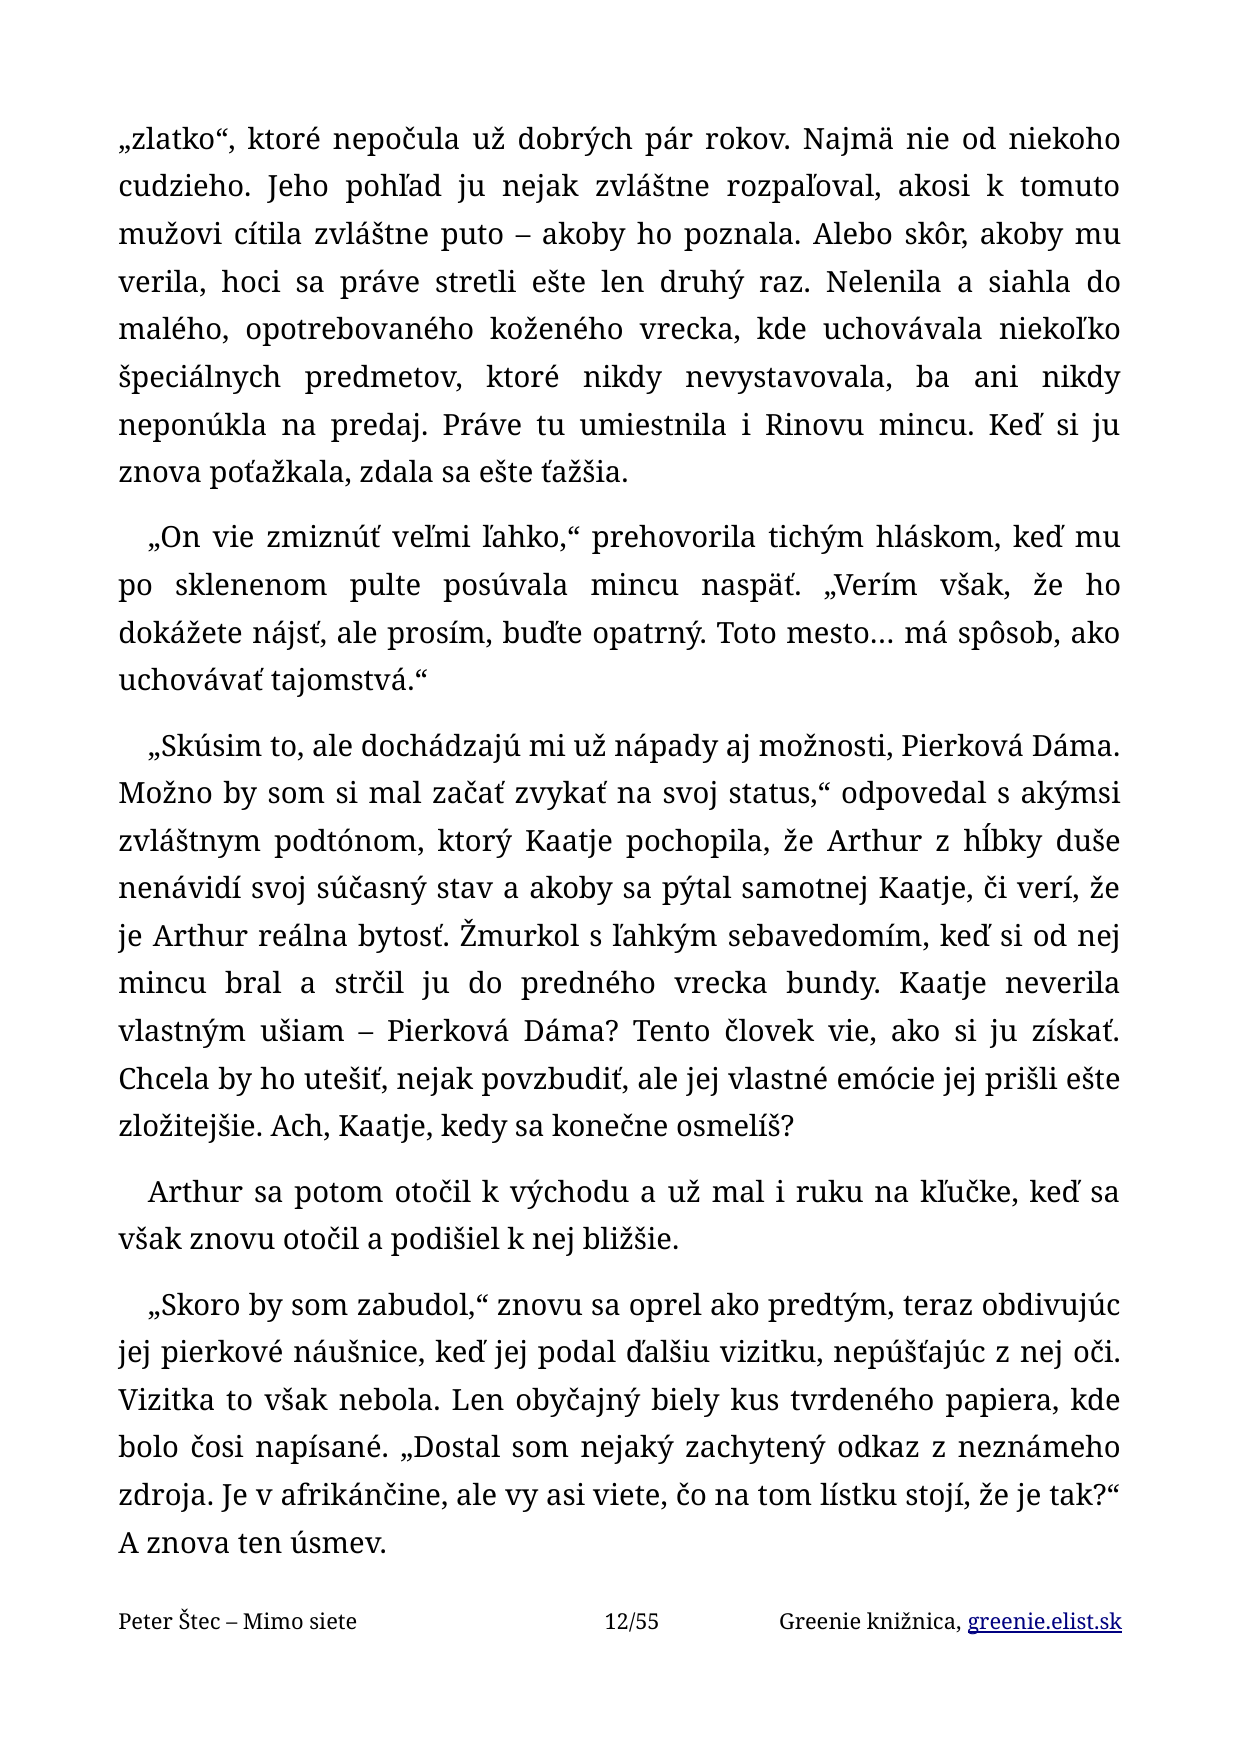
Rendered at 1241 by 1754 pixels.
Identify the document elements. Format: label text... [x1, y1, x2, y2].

text „zlatko“, ktoré nepočula už dobrých pár rokov. Najmä nie od niekoho cudzieho. Jeho pohľad ju nejak zvláštne rozpaľoval, akosi k tomuto mužovi cítila zvláštne puto – akoby ho poznala. Alebo skôr, akoby mu verila, hoci sa práve stretli ešte len druhý raz. Nelenila a siahla do malého, opotrebovaného koženého vrecka, kde uchovávala niekoľko špeciálnych predmetov, ktoré nikdy nevystavovala, ba ani nikdy neponúkla na predaj. Práve tu umiestnila i Rinovu mincu. Keď si ju znova poťažkala, zdala sa ešte ťažšia. [118, 118, 1122, 491]
text Arthur sa potom otočil k východu a už mal i ruku na kľučke, keď sa však znovu otočil a podišiel k nej bližšie. [118, 1171, 1122, 1258]
text „Skúsim to, ale dochádzajú mi už nápady aj možnosti, Pierková Dáma. Možno by som si mal začať zvykať na svoj status,“ odpovedal s akýmsi zvláštnym podtónom, ktorý Kaatje pochopila, že Arthur z hĺbky duše nenávidí svoj súčasný stav a akoby sa pýtal samotnej Kaatje, či verí, že je Arthur reálna bytosť. Žmurkol s ľahkým sebavedomím, keď si od nej mincu bral a strčil ju do predného vrecka bundy. Kaatje neverila vlastným ušiam – Pierková Dáma? Tento človek vie, ako si ju získať. Chcela by ho utešiť, nejak povzbudiť, ale jej vlastné emócie jej prišli ešte zložitejšie. Ach, Kaatje, kedy sa konečne osmelíš? [118, 725, 1122, 1145]
text „On vie zmiznúť veľmi ľahko,“ prehovorila tichým hláskom, keď mu po sklenenom pulte posúvala mincu naspäť. „Verím však, že ho dokážete nájsť, ale prosím, buďte opatrný. Toto mesto… má spôsob, ako uchovávať tajomstvá.“ [118, 517, 1122, 699]
text „Skoro by som zabudol,“ znovu sa oprel ako predtým, teraz obdivujúc jej pierkové náušnice, keď jej podal ďalšiu vizitku, nepúšťajúc z nej oči. Vizitka to však nebola. Len obyčajný biely kus tvrdeného papiera, kde bolo čosi napísané. „Dostal som nejaký zachytený odkaz z neznámeho zdroja. Je v afrikánčine, ale vy asi viete, čo na tom lístku stojí, že je tak?“ A znova ten úsmev. [118, 1284, 1122, 1562]
